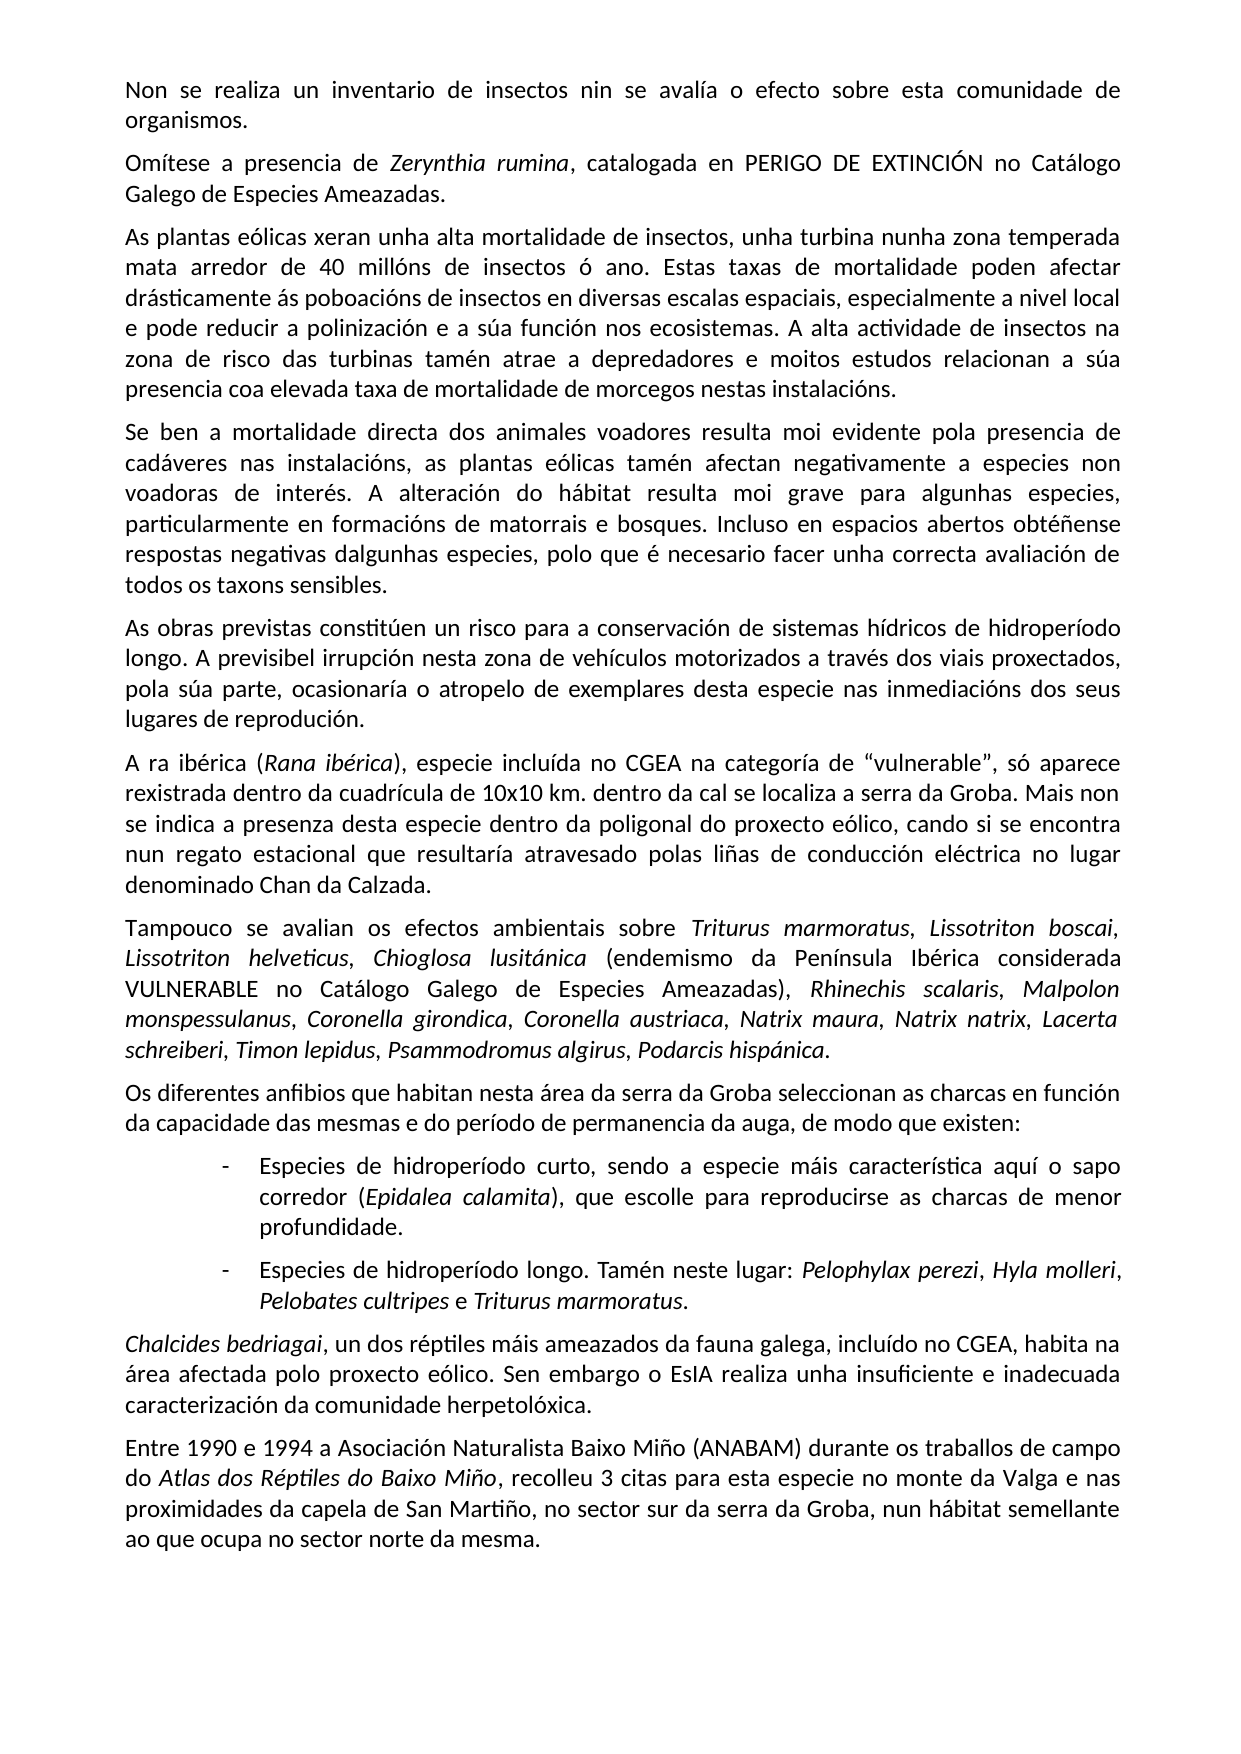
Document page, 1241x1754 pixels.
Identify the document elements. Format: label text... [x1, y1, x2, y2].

text Entre 1990 e 1994 a Asociación Naturalista Baixo Miño (ANABAM) durante os traballos de campo do Atlas dos Réptiles do Baixo Miño, recolleu 3 citas para esta especie no monte da Valga e nas proximidades da capela de San Martiño, no sector sur da serra da Groba, nun hábitat semellante ao que ocupa no sector norte da mesma. [125, 1432, 1122, 1554]
text Se ben a mortalidade directa dos animales voadores resulta moi evidente pola presencia de cadáveres nas instalacións, as plantas eólicas tamén afectan negativamente a especies non voadoras de interés. A alteración do hábitat resulta moi grave para algunhas especies, particularmente en formacións de matorrais e bosques. Incluso en espacios abertos obtéñense respostas negativas dalgunhas especies, polo que é necesario facer unha correcta avaliación de todos os taxons sensibles. [125, 416, 1122, 599]
text Omítese a presencia de Zerynthia rumina, catalogada en PERIGO DE EXTINCIÓN no Catálogo Galego de Especies Ameazadas. [125, 147, 1122, 208]
text Os diferentes anfibios que habitan nesta área da serra da Groba seleccionan as charcas en función da capacidade das mesmas e do período de permanencia da auga, de modo que existen: [125, 1077, 1122, 1138]
text Non se realiza un inventario de insectos nin se avalía o efecto sobre esta comunidade de organismos. [125, 74, 1122, 135]
list Especies de hidroperíodo longo. Tamén neste lugar: Pelophylax perezi, Hyla molleri, Pelobates cultripes e Triturus marmoratus. [222, 1254, 1122, 1316]
text Chalcides bedriagai, un dos réptiles máis ameazados da fauna galega, incluído no CGEA, habita na área afectada polo proxecto eólico. Sen embargo o EsIA realiza unha insuficiente e inadecuada caracterización da comunidade herpetolóxica. [125, 1328, 1122, 1419]
text As obras previstas constitúen un risco para a conservación de sistemas hídricos de hidroperíodo longo. A previsibel irrupción nesta zona de vehículos motorizados a través dos viais proxectados, pola súa parte, ocasionaría o atropelo de exemplares desta especie nas inmediacións dos seus lugares de reprodución. [125, 612, 1122, 734]
list Especies de hidroperíodo curto, sendo a especie máis característica aquí o sapo corredor (Epidalea calamita), que escolle para reproducirse as charcas de menor profundidade. [222, 1150, 1122, 1242]
text As plantas eólicas xeran unha alta mortalidade de insectos, unha turbina nunha zona temperada mata arredor de 40 millóns de insectos ó ano. Estas taxas de mortalidade poden afectar drásticamente ás poboacións de insectos en diversas escalas espaciais, especialmente a nivel local e pode reducir a polinización e a súa función nos ecosistemas. A alta actividade de insectos na zona de risco das turbinas tamén atrae a depredadores e moitos estudos relacionan a súa presencia coa elevada taxa de mortalidade de morcegos nestas instalacións. [125, 221, 1122, 404]
text Tampouco se avalian os efectos ambientais sobre Triturus marmoratus, Lissotriton boscai, Lissotriton helveticus, Chioglosa lusitánica (endemismo da Península Ibérica considerada VULNERABLE no Catálogo Galego de Especies Ameazadas), Rhinechis scalaris, Malpolon monspessulanus, Coronella girondica, Coronella austriaca, Natrix maura, Natrix natrix, Lacerta schreiberi, Timon lepidus, Psammodromus algirus, Podarcis hispánica. [125, 912, 1122, 1064]
text A ra ibérica (Rana ibérica), especie incluída no CGEA na categoría de “vulnerable”, só aparece rexistrada dentro da cuadrícula de 10x10 km. dentro da cal se localiza a serra da Groba. Mais non se indica a presenza desta especie dentro da poligonal do proxecto eólico, cando si se encontra nun regato estacional que resultaría atravesado polas liñas de conducción eléctrica no lugar denominado Chan da Calzada. [125, 747, 1122, 899]
